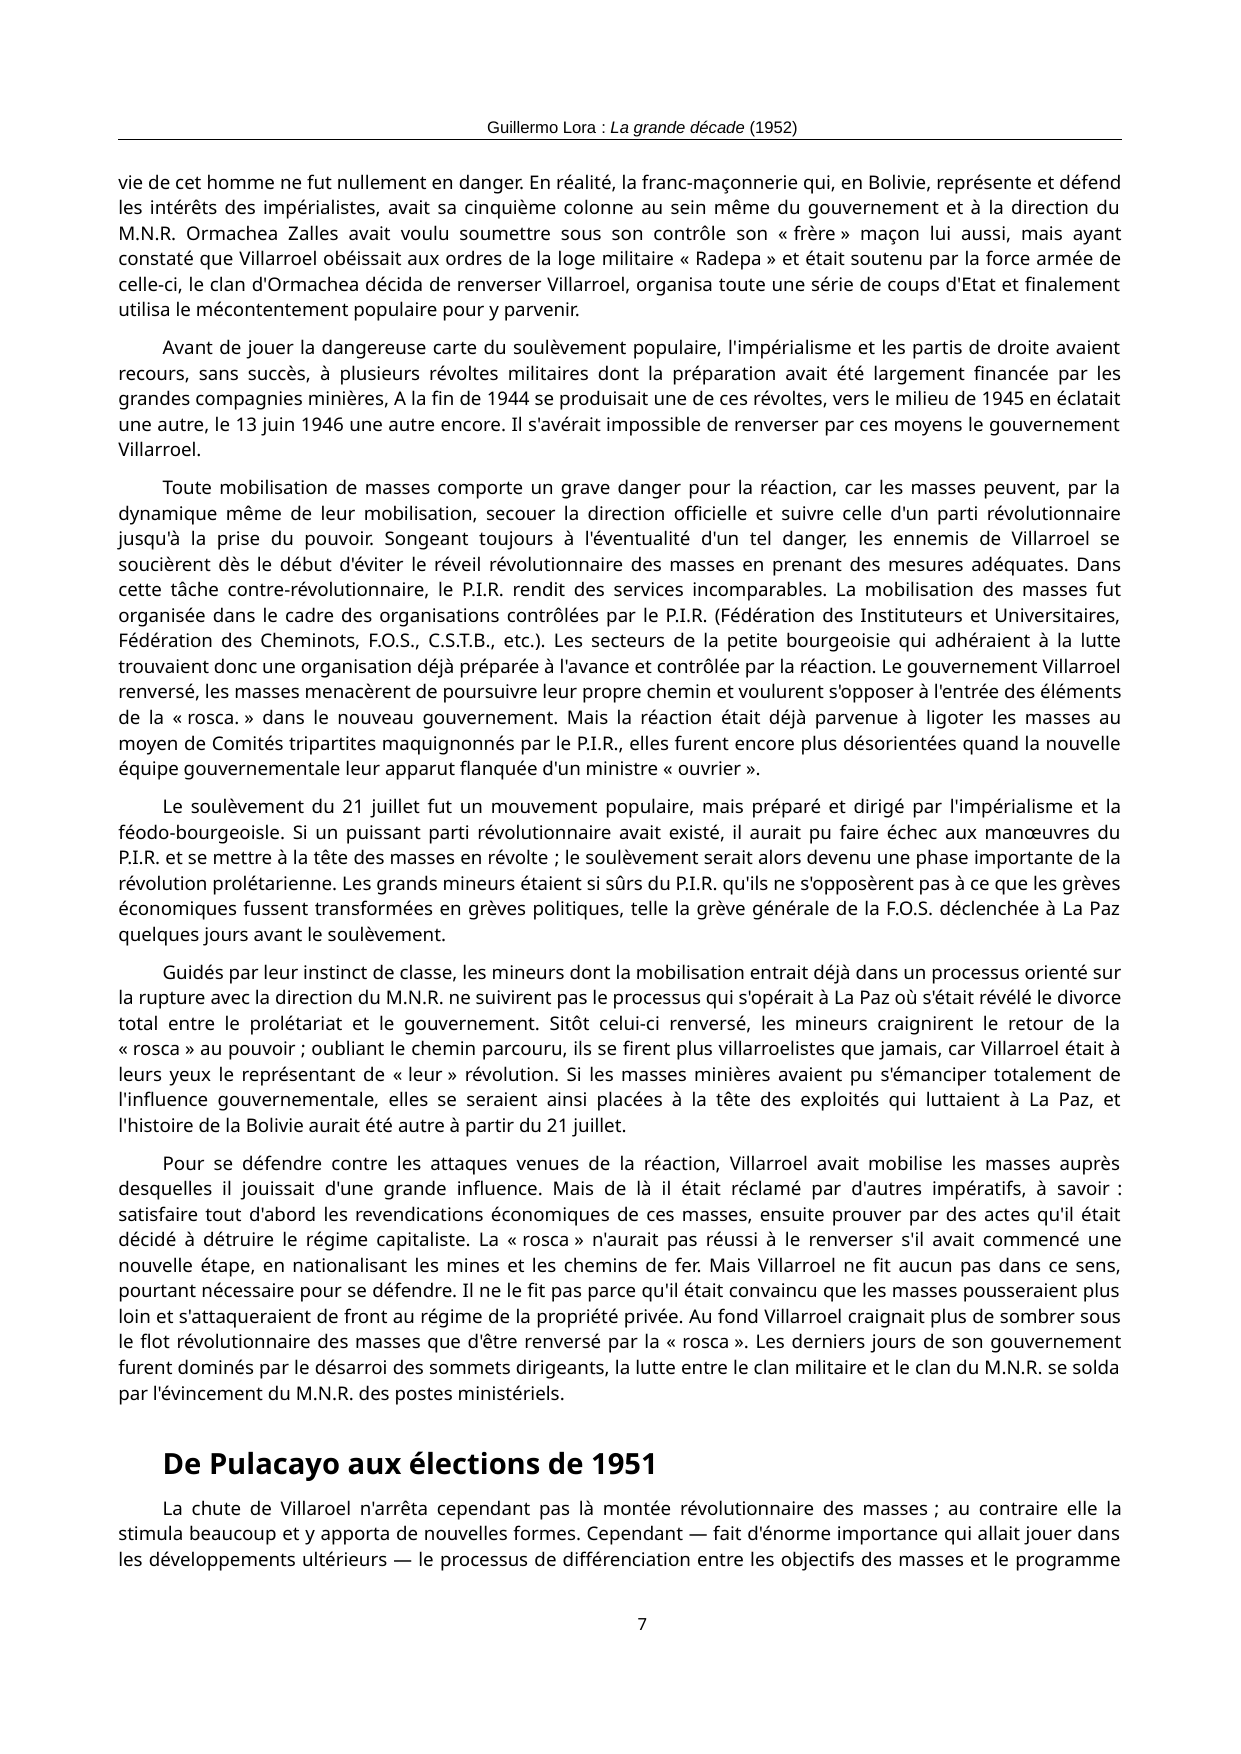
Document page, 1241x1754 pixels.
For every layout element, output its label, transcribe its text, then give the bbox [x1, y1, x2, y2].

text Guidés par leur instinct de classe, les mineurs dont la mobilisation entrait déjà dans un processus orienté sur la rupture avec la direction du M.N.R. ne suivirent pas le processus qui s'opérait à La Paz où s'était révélé le divorce total entre le prolétariat et le gouvernement. Sitôt celui-ci renversé, les mineurs craignirent le retour de la « rosca » au pouvoir ; oubliant le chemin parcouru, ils se firent plus villarroelistes que jamais, car Villarroel était à leurs yeux le représentant de « leur » révolution. Si les masses minières avaient pu s'émanciper totalement de l'influence gouvernementale, elles se seraient ainsi placées à la tête des exploités qui luttaient à La Paz, et l'histoire de la Bolivie aurait été autre à partir du 21 juillet. [118, 959, 1122, 1138]
subtitle De Pulacayo aux élections de 1951 [118, 1443, 1122, 1483]
text Toute mobilisation de masses comporte un grave danger pour la réaction, car les masses peuvent, par la dynamique même de leur mobilisation, secouer la direction officielle et suivre celle d'un parti révolutionnaire jusqu'à la prise du pouvoir. Songeant toujours à l'éventualité d'un tel danger, les ennemis de Villarroel se soucièrent dès le début d'éviter le réveil révolutionnaire des masses en prenant des mesures adéquates. Dans cette tâche contre-révolutionnaire, le P.I.R. rendit des services incomparables. La mobilisation des masses fut organisée dans le cadre des organisations contrôlées par le P.I.R. (Fédération des Instituteurs et Universitaires, Fédération des Cheminots, F.O.S., C.S.T.B., etc.). Les secteurs de la petite bourgeoisie qui adhéraient à la lutte trouvaient donc une organisation déjà préparée à l'avance et contrôlée par la réaction. Le gouvernement Villarroel renversé, les masses menacèrent de poursuivre leur propre chemin et voulurent s'opposer à l'entrée des éléments de la « rosca. » dans le nouveau gouvernement. Mais la réaction était déjà parvenue à ligoter les masses au moyen de Comités tripartites maquignonnés par le P.I.R., elles furent encore plus désorientées quand la nouvelle équipe gouvernementale leur apparut flanquée d'un ministre « ouvrier ». [118, 475, 1122, 781]
text Avant de jouer la dangereuse carte du soulèvement populaire, l'impérialisme et les partis de droite avaient recours, sans succès, à plusieurs révoltes militaires dont la préparation avait été largement financée par les grandes compagnies minières, A la fin de 1944 se produisait une de ces révoltes, vers le milieu de 1945 en éclatait une autre, le 13 juin 1946 une autre encore. Il s'avérait impossible de renverser par ces moyens le gouvernement Villarroel. [118, 334, 1122, 462]
text vie de cet homme ne fut nullement en danger. En réalité, la franc-maçonnerie qui, en Bolivie, représente et défend les intérêts des impérialistes, avait sa cinquième colonne au sein même du gouvernement et à la direction du M.N.R. Ormachea Zalles avait voulu soumettre sous son contrôle son « frère » maçon lui aussi, mais ayant constaté que Villarroel obéissait aux ordres de la loge militaire « Radepa » et était soutenu par la force armée de celle-ci, le clan d'Ormachea décida de renverser Villarroel, organisa toute une série de coups d'Etat et finalement utilisa le mécontentement populaire pour y parvenir. [118, 169, 1122, 322]
text Le soulèvement du 21 juillet fut un mouvement populaire, mais préparé et dirigé par l'impérialisme et la féodo-bourgeoisle. Si un puissant parti révolutionnaire avait existé, il aurait pu faire échec aux manœuvres du P.I.R. et se mettre à la tête des masses en révolte ; le soulèvement serait alors devenu une phase importante de la révolution prolétarienne. Les grands mineurs étaient si sûrs du P.I.R. qu'ils ne s'opposèrent pas à ce que les grèves économiques fussent transformées en grèves politiques, telle la grève générale de la F.O.S. déclenchée à La Paz quelques jours avant le soulèvement. [118, 793, 1122, 947]
text Pour se défendre contre les attaques venues de la réaction, Villarroel avait mobilise les masses auprès desquelles il jouissait d'une grande influence. Mais de là il était réclamé par d'autres impératifs, à savoir : satisfaire tout d'abord les revendications économiques de ces masses, ensuite prouver par des actes qu'il était décidé à détruire le régime capitaliste. La « rosca » n'aurait pas réussi à le renverser s'il avait commencé une nouvelle étape, en nationalisant les mines et les chemins de fer. Mais Villarroel ne fit aucun pas dans ce sens, pourtant nécessaire pour se défendre. Il ne le fit pas parce qu'il était convaincu que les masses pousseraient plus loin et s'attaqueraient de front au régime de la propriété privée. Au fond Villarroel craignait plus de sombrer sous le flot révolutionnaire des masses que d'être renversé par la « rosca ». Les derniers jours de son gouvernement furent dominés par le désarroi des sommets dirigeants, la lutte entre le clan militaire et le clan du M.N.R. se solda par l'évincement du M.N.R. des postes ministériels. [118, 1150, 1122, 1405]
text La chute de Villaroel n'arrêta cependant pas là montée révolutionnaire des masses ; au contraire elle la stimula beaucoup et y apporta de nouvelles formes. Cependant — fait d'énorme importance qui allait jouer dans les développements ultérieurs — le processus de différenciation entre les objectifs des masses et le programme [118, 1495, 1122, 1572]
